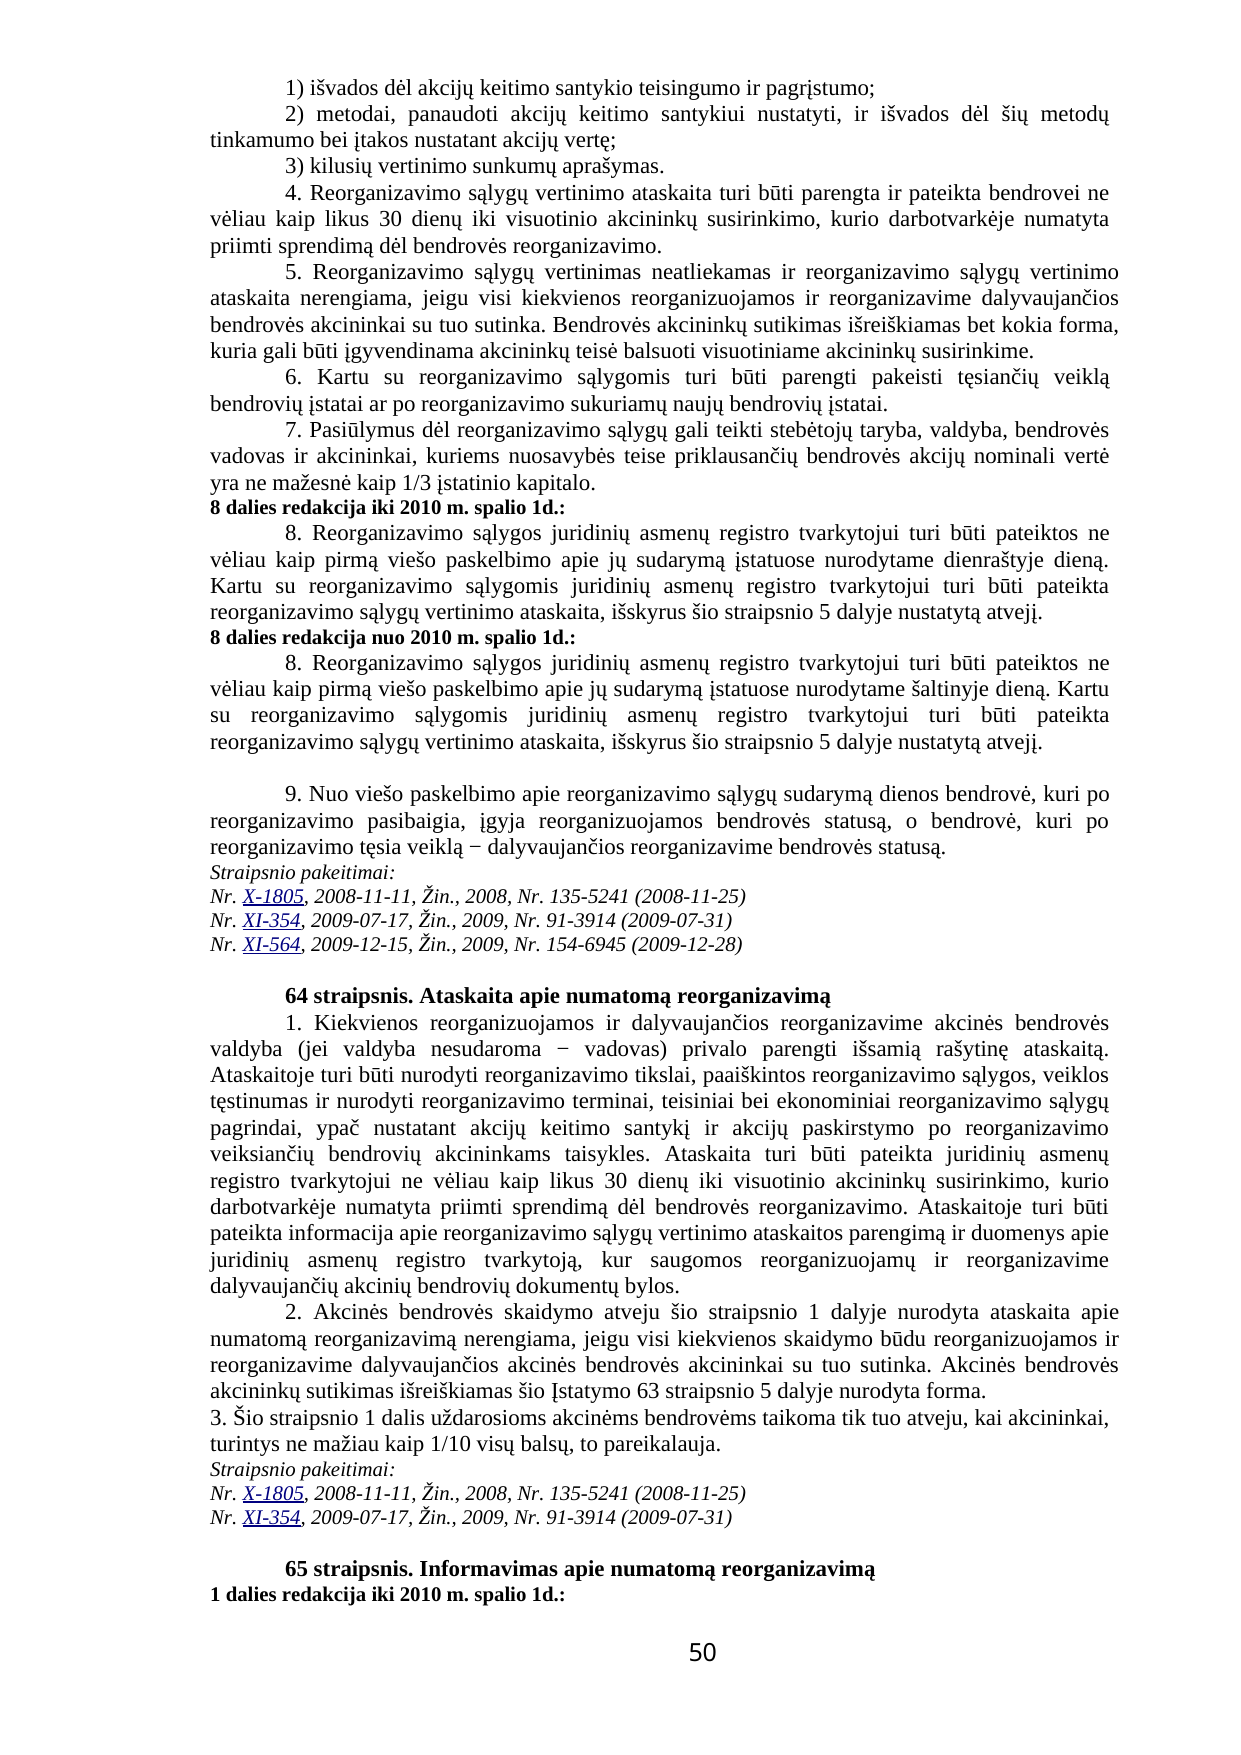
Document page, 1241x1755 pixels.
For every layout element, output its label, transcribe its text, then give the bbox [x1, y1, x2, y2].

text 1 dalies redakcija iki 2010 m. spalio 1d.: [210, 1581, 1111, 1606]
text 3) kilusių vertinimo sunkumų aprašymas. [210, 153, 1111, 179]
text 8 dalies redakcija nuo 2010 m. spalio 1d.: [210, 625, 1111, 649]
text 8. Reorganizavimo sąlygos juridinių asmenų registro tvarkytojui turi būti pateiktos ne vėliau kaip pirmą viešo paskelbimo apie jų sudarymą įstatuose nurodytame dienraštyje dieną. Kartu su reorganizavimo sąlygomis juridinių asmenų registro tvarkytojui turi būti pateikta reorganizavimo sąlygų vertinimo ataskaita, išskyrus šio straipsnio 5 dalyje nustatytą atvejį. [210, 519, 1111, 625]
text 7. Pasiūlymus dėl reorganizavimo sąlygų gali teikti stebėtojų taryba, valdyba, bendrovės vadovas ir akcininkai, kuriems nuosavybės teise priklausančių bendrovės akcijų nominali vertė yra ne mažesnė kaip 1/3 įstatinio kapitalo. [210, 416, 1111, 495]
text 1. Kiekvienos reorganizuojamos ir dalyvaujančios reorganizavime akcinės bendrovės valdyba (jei valdyba nesudaroma − vadovas) privalo parengti išsamią rašytinę ataskaitą. Ataskaitoje turi būti nurodyti reorganizavimo tikslai, paaiškintos reorganizavimo sąlygos, veiklos tęstinumas ir nurodyti reorganizavimo terminai, teisiniai bei ekonominiai reorganizavimo sąlygų pagrindai, ypač nustatant akcijų keitimo santykį ir akcijų paskirstymo po reorganizavimo veiksiančių bendrovių akcininkams taisykles. Ataskaita turi būti pateikta juridinių asmenų registro tvarkytojui ne vėliau kaip likus 30 dienų iki visuotinio akcininkų susirinkimo, kurio darbotvarkėje numatyta priimti sprendimą dėl bendrovės reorganizavimo. Ataskaitoje turi būti pateikta informacija apie reorganizavimo sąlygų vertinimo ataskaitos parengimą ir duomenys apie juridinių asmenų registro tvarkytoją, kur saugomos reorganizuojamų ir reorganizavime dalyvaujančių akcinių bendrovių dokumentų bylos. [210, 1008, 1111, 1298]
text Nr. X-1805, 2008-11-11, Žin., 2008, Nr. 135-5241 (2008-11-25) [210, 884, 1120, 908]
text Nr. XI-354, 2009-07-17, Žin., 2009, Nr. 91-3914 (2009-07-31) [210, 908, 1120, 932]
text 64 straipsnis. Ataskaita apie numatomą reorganizavimą [210, 982, 1111, 1008]
text 9. Nuo viešo paskelbimo apie reorganizavimo sąlygų sudarymą dienos bendrovė, kuri po reorganizavimo pasibaigia, įgyja reorganizuojamos bendrovės statusą, o bendrovė, kuri po reorganizavimo tęsia veiklą − dalyvaujančios reorganizavime bendrovės statusą. [210, 781, 1111, 859]
text Straipsnio pakeitimai: [210, 1457, 1111, 1481]
text 3. Šio straipsnio 1 dalis uždarosioms akcinėms bendrovėms taikoma tik tuo atveju, kai akcininkai, turintys ne mažiau kaip 1/10 visų balsų, to pareikalauja. [210, 1404, 1111, 1457]
text Nr. X-1805, 2008-11-11, Žin., 2008, Nr. 135-5241 (2008-11-25) [210, 1481, 1120, 1505]
text 2. Akcinės bendrovės skaidymo atveju šio straipsnio 1 dalyje nurodyta ataskaita apie numatomą reorganizavimą nerengiama, jeigu visi kiekvienos skaidymo būdu reorganizuojamos ir reorganizavime dalyvaujančios akcinės bendrovės akcininkai su tuo sutinka. Akcinės bendrovės akcininkų sutikimas išreiškiamas šio Įstatymo 63 straipsnio 5 dalyje nurodyta forma. [210, 1298, 1120, 1404]
text Straipsnio pakeitimai: [210, 859, 1111, 884]
text 8. Reorganizavimo sąlygos juridinių asmenų registro tvarkytojui turi būti pateiktos ne vėliau kaip pirmą viešo paskelbimo apie jų sudarymą įstatuose nurodytame šaltinyje dieną. Kartu su reorganizavimo sąlygomis juridinių asmenų registro tvarkytojui turi būti pateikta reorganizavimo sąlygų vertinimo ataskaita, išskyrus šio straipsnio 5 dalyje nustatytą atvejį. [210, 649, 1111, 754]
text 8 dalies redakcija iki 2010 m. spalio 1d.: [210, 495, 1111, 519]
text 65 straipsnis. Informavimas apie numatomą reorganizavimą [210, 1555, 1111, 1581]
text Nr. XI-354, 2009-07-17, Žin., 2009, Nr. 91-3914 (2009-07-31) [210, 1505, 1120, 1529]
text Nr. XI-564, 2009-12-15, Žin., 2009, Nr. 154-6945 (2009-12-28) [210, 932, 1120, 956]
text 4. Reorganizavimo sąlygų vertinimo ataskaita turi būti parengta ir pateikta bendrovei ne vėliau kaip likus 30 dienų iki visuotinio akcininkų susirinkimo, kurio darbotvarkėje numatyta priimti sprendimą dėl bendrovės reorganizavimo. [210, 179, 1111, 258]
text 6. Kartu su reorganizavimo sąlygomis turi būti parengti pakeisti tęsiančių veiklą bendrovių įstatai ar po reorganizavimo sukuriamų naujų bendrovių įstatai. [210, 363, 1111, 416]
text 5. Reorganizavimo sąlygų vertinimas neatliekamas ir reorganizavimo sąlygų vertinimo ataskaita nerengiama, jeigu visi kiekvienos reorganizuojamos ir reorganizavime dalyvaujančios bendrovės akcininkai su tuo sutinka. Bendrovės akcininkų sutikimas išreiškiamas bet kokia forma, kuria gali būti įgyvendinama akcininkų teisė balsuoti visuotiniame akcininkų susirinkime. [210, 258, 1120, 363]
text 2) metodai, panaudoti akcijų keitimo santykiui nustatyti, ir išvados dėl šių metodų tinkamumo bei įtakos nustatant akcijų vertę; [210, 100, 1111, 153]
text 1) išvados dėl akcijų keitimo santykio teisingumo ir pagrįstumo; [210, 73, 1111, 100]
